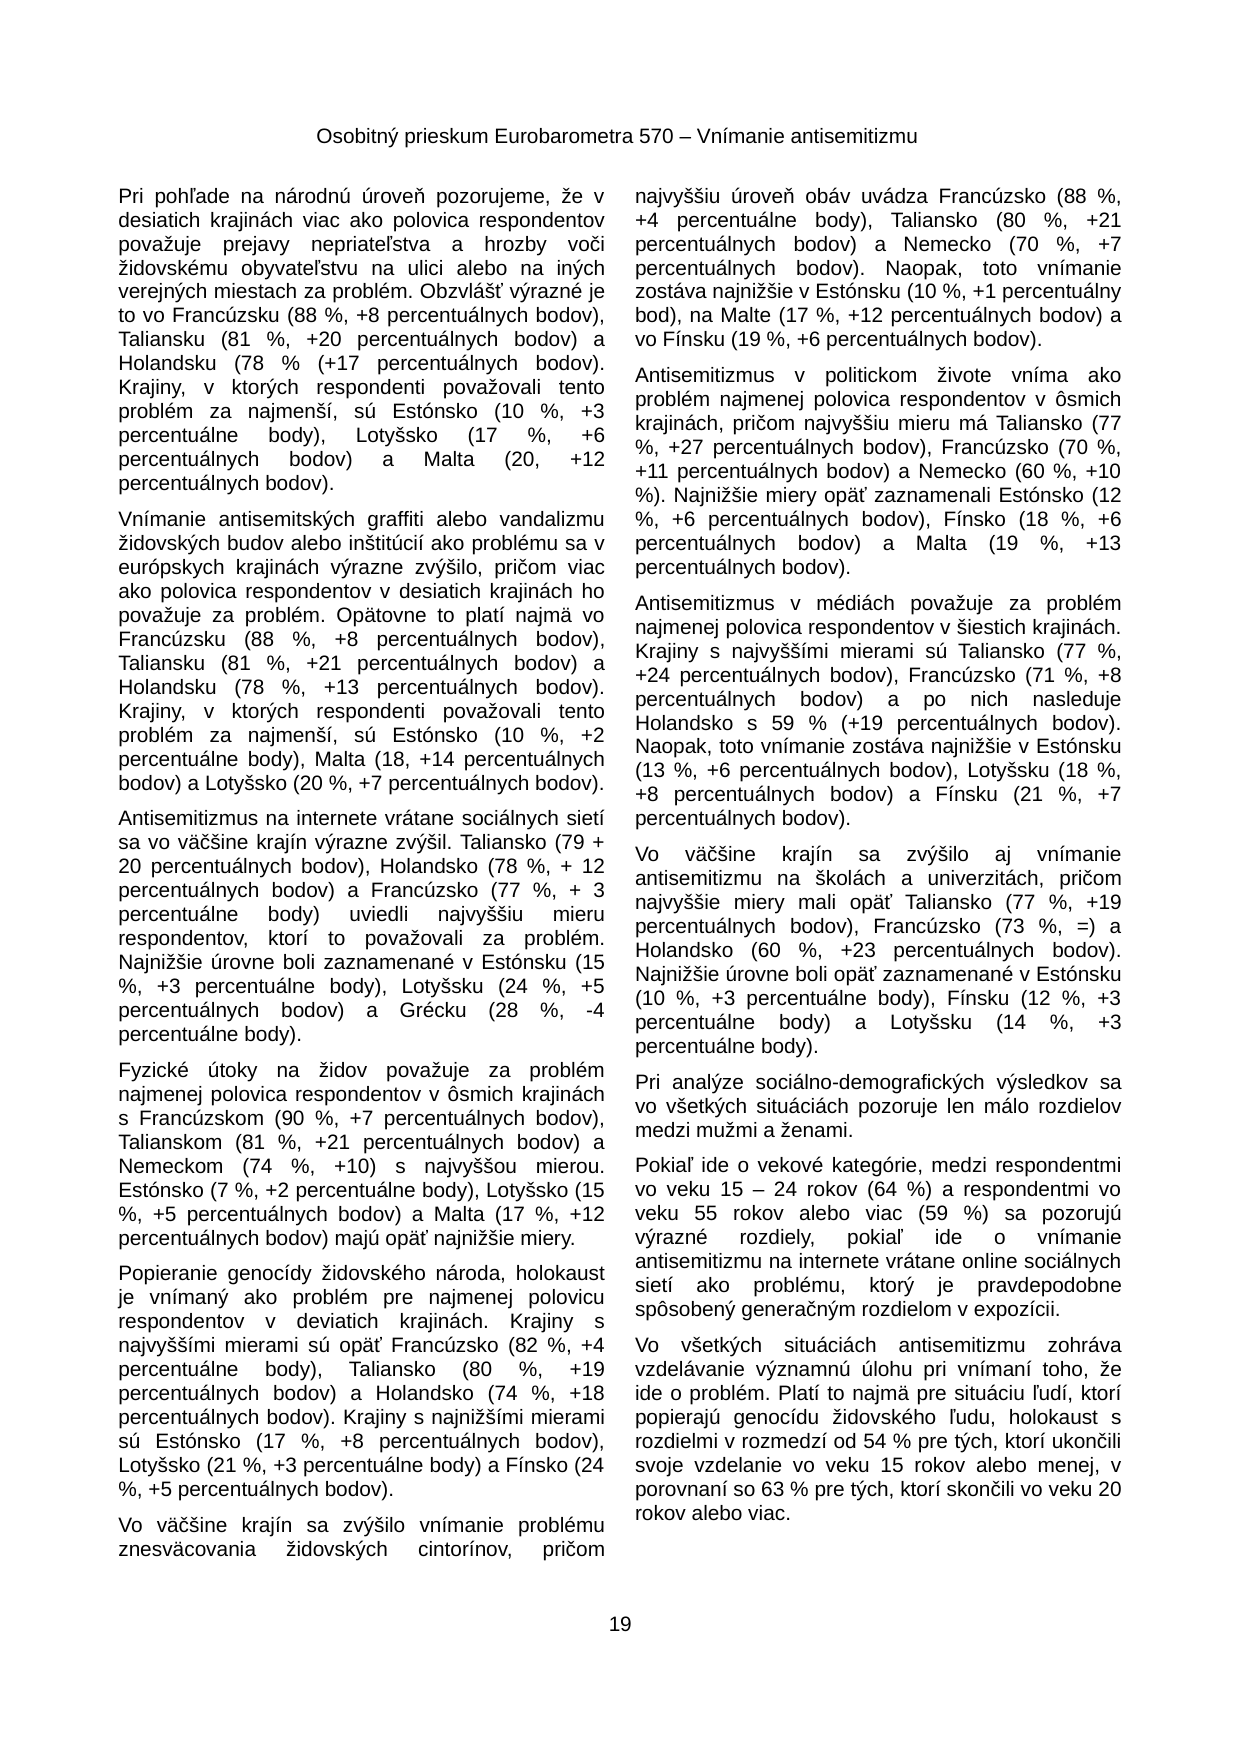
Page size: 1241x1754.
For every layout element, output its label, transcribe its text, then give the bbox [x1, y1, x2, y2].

text Vo väčšine krajín sa zvýšilo vnímanie problému znesväcovania židovských cintorínov, pričom [118, 1513, 605, 1561]
text najvyššiu úroveň obáv uvádza Francúzsko (88 %, +4 percentuálne body), Taliansko (80 %, +21 percentuálnych bodov) a Nemecko (70 %, +7 percentuálnych bodov). Naopak, toto vnímanie zostáva najnižšie v Estónsku (10 %, +1 percentuálny bod), na Malte (17 %, +12 percentuálnych bodov) a vo Fínsku (19 %, +6 percentuálnych bodov). [635, 183, 1122, 351]
text Popieranie genocídy židovského národa, holokaust je vnímaný ako problém pre najmenej polovicu respondentov v deviatich krajinách. Krajiny s najvyššími mierami sú opäť Francúzsko (82 %, +4 percentuálne body), Taliansko (80 %, +19 percentuálnych bodov) a Holandsko (74 %, +18 percentuálnych bodov). Krajiny s najnižšími mierami sú Estónsko (17 %, +8 percentuálnych bodov), Lotyšsko (21 %, +3 percentuálne body) a Fínsko (24 %, +5 percentuálnych bodov). [118, 1261, 605, 1501]
text Pokiaľ ide o vekové kategórie, medzi respondentmi vo veku 15 – 24 rokov (64 %) a respondentmi vo veku 55 rokov alebo viac (59 %) sa pozorujú výrazné rozdiely, pokiaľ ide o vnímanie antisemitizmu na internete vrátane online sociálnych sietí ako problému, ktorý je pravdepodobne spôsobený generačným rozdielom v expozícii. [635, 1153, 1122, 1321]
text Vnímanie antisemitských graffiti alebo vandalizmu židovských budov alebo inštitúcií ako problému sa v európskych krajinách výrazne zvýšilo, pričom viac ako polovica respondentov v desiatich krajinách ho považuje za problém. Opätovne to platí najmä vo Francúzsku (88 %, +8 percentuálnych bodov), Taliansku (81 %, +21 percentuálnych bodov) a Holandsku (78 %, +13 percentuálnych bodov). Krajiny, v ktorých respondenti považovali tento problém za najmenší, sú Estónsko (10 %, +2 percentuálne body), Malta (18, +14 percentuálnych bodov) a Lotyšsko (20 %, +7 percentuálnych bodov). [118, 507, 605, 794]
text Antisemitizmus v médiách považuje za problém najmenej polovica respondentov v šiestich krajinách. Krajiny s najvyššími mierami sú Taliansko (77 %, +24 percentuálnych bodov), Francúzsko (71 %, +8 percentuálnych bodov) a po nich nasleduje Holandsko s 59 % (+19 percentuálnych bodov). Naopak, toto vnímanie zostáva najnižšie v Estónsku (13 %, +6 percentuálnych bodov), Lotyšsku (18 %, +8 percentuálnych bodov) a Fínsku (21 %, +7 percentuálnych bodov). [635, 591, 1122, 830]
text Vo všetkých situáciách antisemitizmu zohráva vzdelávanie významnú úlohu pri vnímaní toho, že ide o problém. Platí to najmä pre situáciu ľudí, ktorí popierajú genocídu židovského ľudu, holokaust s rozdielmi v rozmedzí od 54 % pre tých, ktorí ukončili svoje vzdelanie vo veku 15 rokov alebo menej, v porovnaní so 63 % pre tých, ktorí skončili vo veku 20 rokov alebo viac. [635, 1333, 1122, 1524]
text Pri pohľade na národnú úroveň pozorujeme, že v desiatich krajinách viac ako polovica respondentov považuje prejavy nepriateľstva a hrozby voči židovskému obyvateľstvu na ulici alebo na iných verejných miestach za problém. Obzvlášť výrazné je to vo Francúzsku (88 %, +8 percentuálnych bodov), Taliansku (81 %, +20 percentuálnych bodov) a Holandsku (78 % (+17 percentuálnych bodov). Krajiny, v ktorých respondenti považovali tento problém za najmenší, sú Estónsko (10 %, +3 percentuálne body), Lotyšsko (17 %, +6 percentuálnych bodov) a Malta (20, +12 percentuálnych bodov). [118, 183, 605, 495]
text Antisemitizmus na internete vrátane sociálnych sietí sa vo väčšine krajín výrazne zvýšil. Taliansko (79 + 20 percentuálnych bodov), Holandsko (78 %, + 12 percentuálnych bodov) a Francúzsko (77 %, + 3 percentuálne body) uviedli najvyššiu mieru respondentov, ktorí to považovali za problém. Najnižšie úrovne boli zaznamenané v Estónsku (15 %, +3 percentuálne body), Lotyšsku (24 %, +5 percentuálnych bodov) a Grécku (28 %, -4 percentuálne body). [118, 806, 605, 1046]
text Fyzické útoky na židov považuje za problém najmenej polovica respondentov v ôsmich krajinách s Francúzskom (90 %, +7 percentuálnych bodov), Talianskom (81 %, +21 percentuálnych bodov) a Nemeckom (74 %, +10) s najvyššou mierou. Estónsko (7 %, +2 percentuálne body), Lotyšsko (15 %, +5 percentuálnych bodov) a Malta (17 %, +12 percentuálnych bodov) majú opäť najnižšie miery. [118, 1058, 605, 1249]
text Pri analýze sociálno-demografických výsledkov sa vo všetkých situáciách pozoruje len málo rozdielov medzi mužmi a ženami. [635, 1069, 1122, 1141]
text Vo väčšine krajín sa zvýšilo aj vnímanie antisemitizmu na školách a univerzitách, pričom najvyššie miery mali opäť Taliansko (77 %, +19 percentuálnych bodov), Francúzsko (73 %, =) a Holandsko (60 %, +23 percentuálnych bodov). Najnižšie úrovne boli opäť zaznamenané v Estónsku (10 %, +3 percentuálne body), Fínsku (12 %, +3 percentuálne body) a Lotyšsku (14 %, +3 percentuálne body). [635, 842, 1122, 1058]
text Antisemitizmus v politickom živote vníma ako problém najmenej polovica respondentov v ôsmich krajinách, pričom najvyššiu mieru má Taliansko (77 %, +27 percentuálnych bodov), Francúzsko (70 %, +11 percentuálnych bodov) a Nemecko (60 %, +10 %). Najnižšie miery opäť zaznamenali Estónsko (12 %, +6 percentuálnych bodov), Fínsko (18 %, +6 percentuálnych bodov) a Malta (19 %, +13 percentuálnych bodov). [635, 363, 1122, 579]
